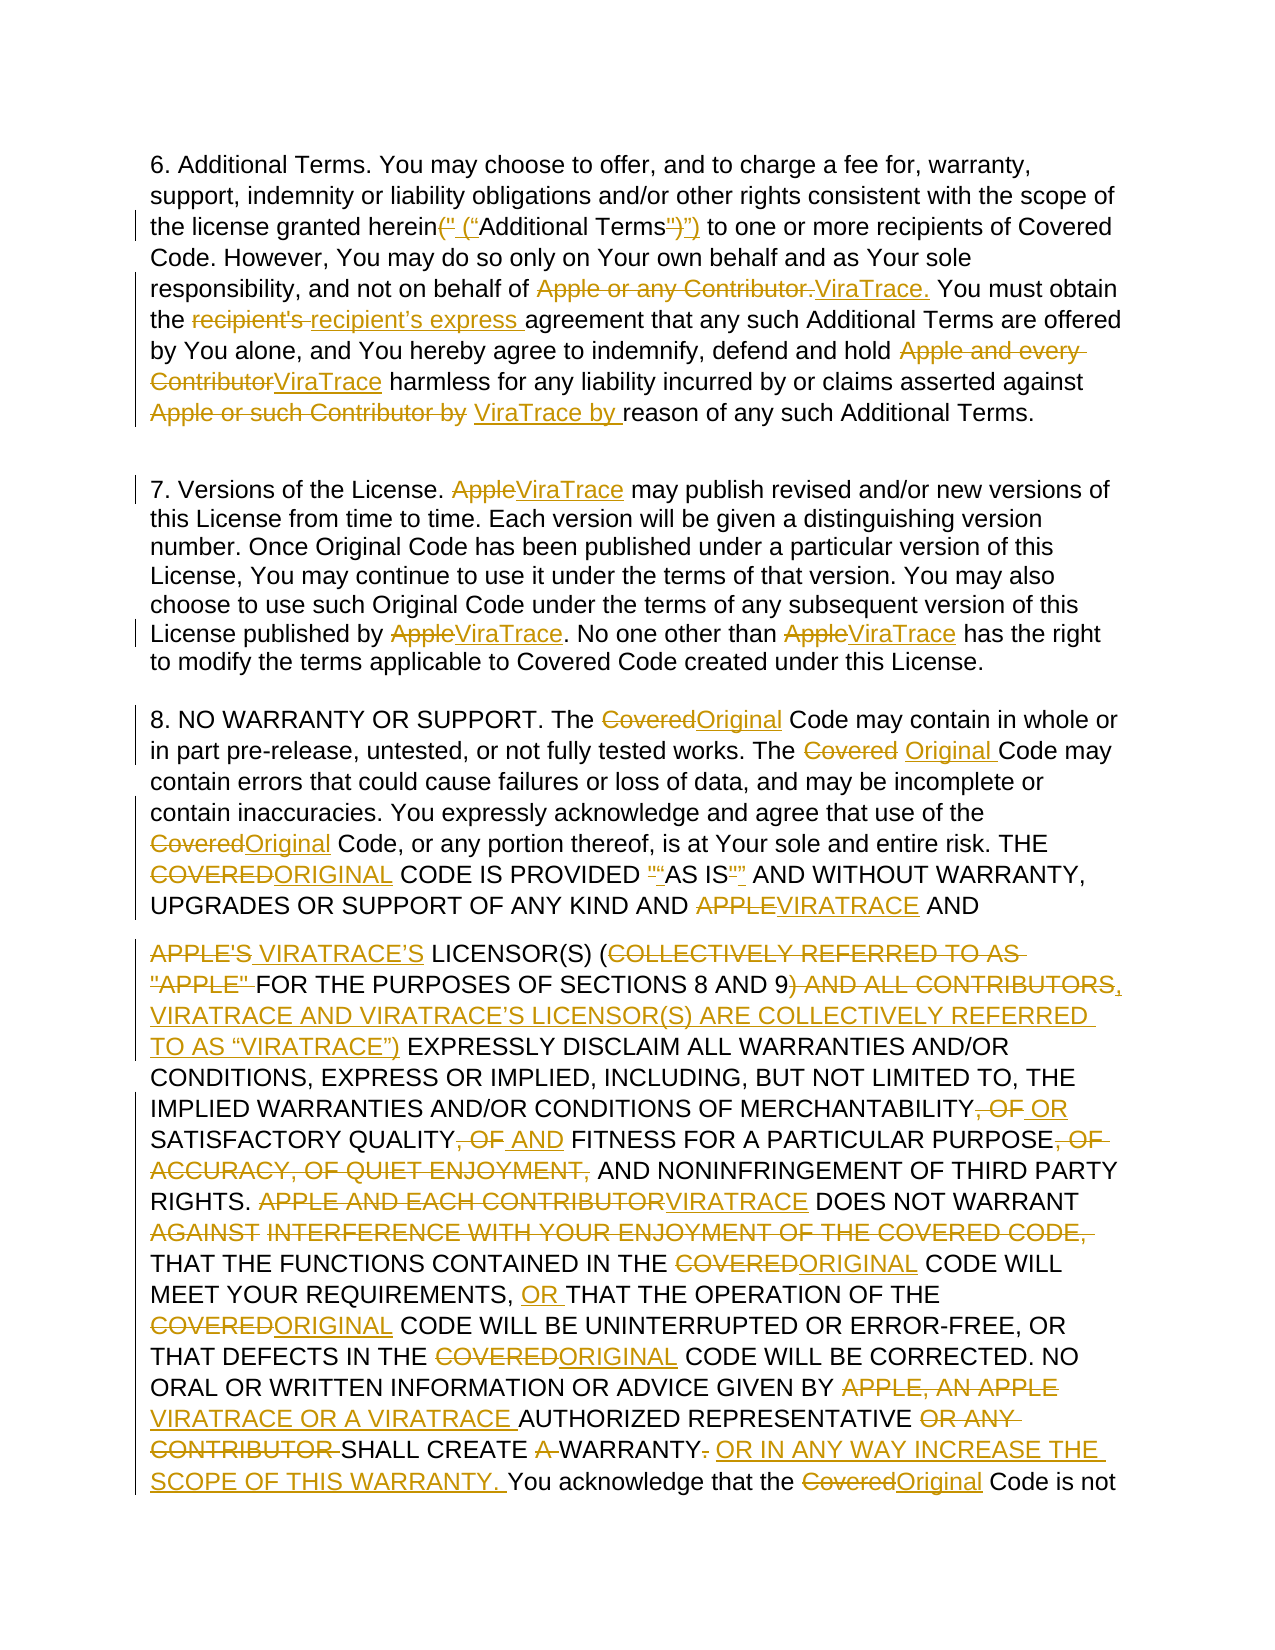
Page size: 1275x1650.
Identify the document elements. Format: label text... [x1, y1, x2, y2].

text 6. Additional Terms. You may choose to offer, and to charge a fee for, warranty, support, indemnity or liability obligations and/or other rights consistent with the scope of the license granted herein (“Additional Terms”) to one or more recipients of Covered Code. However, You may do so only on Your own behalf and as Your sole responsibility, and not on behalf of ViraTrace. You must obtain the recipient’s express agreement that any such Additional Terms are offered by You alone, and You hereby agree to indemnify, defend and hold ViraTrace harmless for any liability incurred by or claims asserted against ViraTrace by reason of any such Additional Terms. [150, 150, 1125, 427]
text 7. Versions of the License. ViraTrace may publish revised and/or new versions of this License from time to time. Each version will be given a distinguishing version number. Once Original Code has been published under a particular version of this License, You may continue to use it under the terms of that version. You may also choose to use such Original Code under the terms of any subsequent version of this License published by ViraTrace. No one other than ViraTrace has the right to modify the terms applicable to Covered Code created under this License. [150, 475, 1125, 676]
text 8. NO WARRANTY OR SUPPORT. The Original Code may contain in whole or in part pre-release, untested, or not fully tested works. The Original Code may contain errors that could cause failures or loss of data, and may be incomplete or contain inaccuracies. You expressly acknowledge and agree that use of the Original Code, or any portion thereof, is at Your sole and entire risk. THE ORIGINAL CODE IS PROVIDED “AS IS” AND WITHOUT WARRANTY, UPGRADES OR SUPPORT OF ANY KIND AND VIRATRACE AND VIRATRACE’S LICENSOR(S) (FOR THE PURPOSES OF SECTIONS 8 AND 9, VIRATRACE AND VIRATRACE’S LICENSOR(S) ARE COLLECTIVELY REFERRED TO AS “VIRATRACE”) EXPRESSLY DISCLAIM ALL WARRANTIES AND/OR CONDITIONS, EXPRESS OR IMPLIED, INCLUDING, BUT NOT LIMITED TO, THE IMPLIED WARRANTIES AND/OR CONDITIONS OF MERCHANTABILITY OR SATISFACTORY QUALITY AND FITNESS FOR A PARTICULAR PURPOSE AND NONINFRINGEMENT OF THIRD PARTY RIGHTS. VIRATRACE DOES NOT WARRANT THAT THE FUNCTIONS CONTAINED IN THE ORIGINAL CODE WILL MEET YOUR REQUIREMENTS, OR THAT THE OPERATION OF THE ORIGINAL CODE WILL BE UNINTERRUPTED OR ERROR-FREE, OR THAT DEFECTS IN THE ORIGINAL CODE WILL BE CORRECTED. NO ORAL OR WRITTEN INFORMATION OR ADVICE GIVEN BY VIRATRACE OR A VIRATRACE AUTHORIZED REPRESENTATIVE SHALL CREATE WARRANTY OR IN ANY WAY INCREASE THE SCOPE OF THIS WARRANTY. You acknowledge that the Original Code is not intended for use in the operation of nuclear facilities, aircraft navigation, or air traffic control machines in which case the failure of the Original Code could lead to death, personal injury, or severe physical or environmental damage. [150, 705, 1125, 920]
